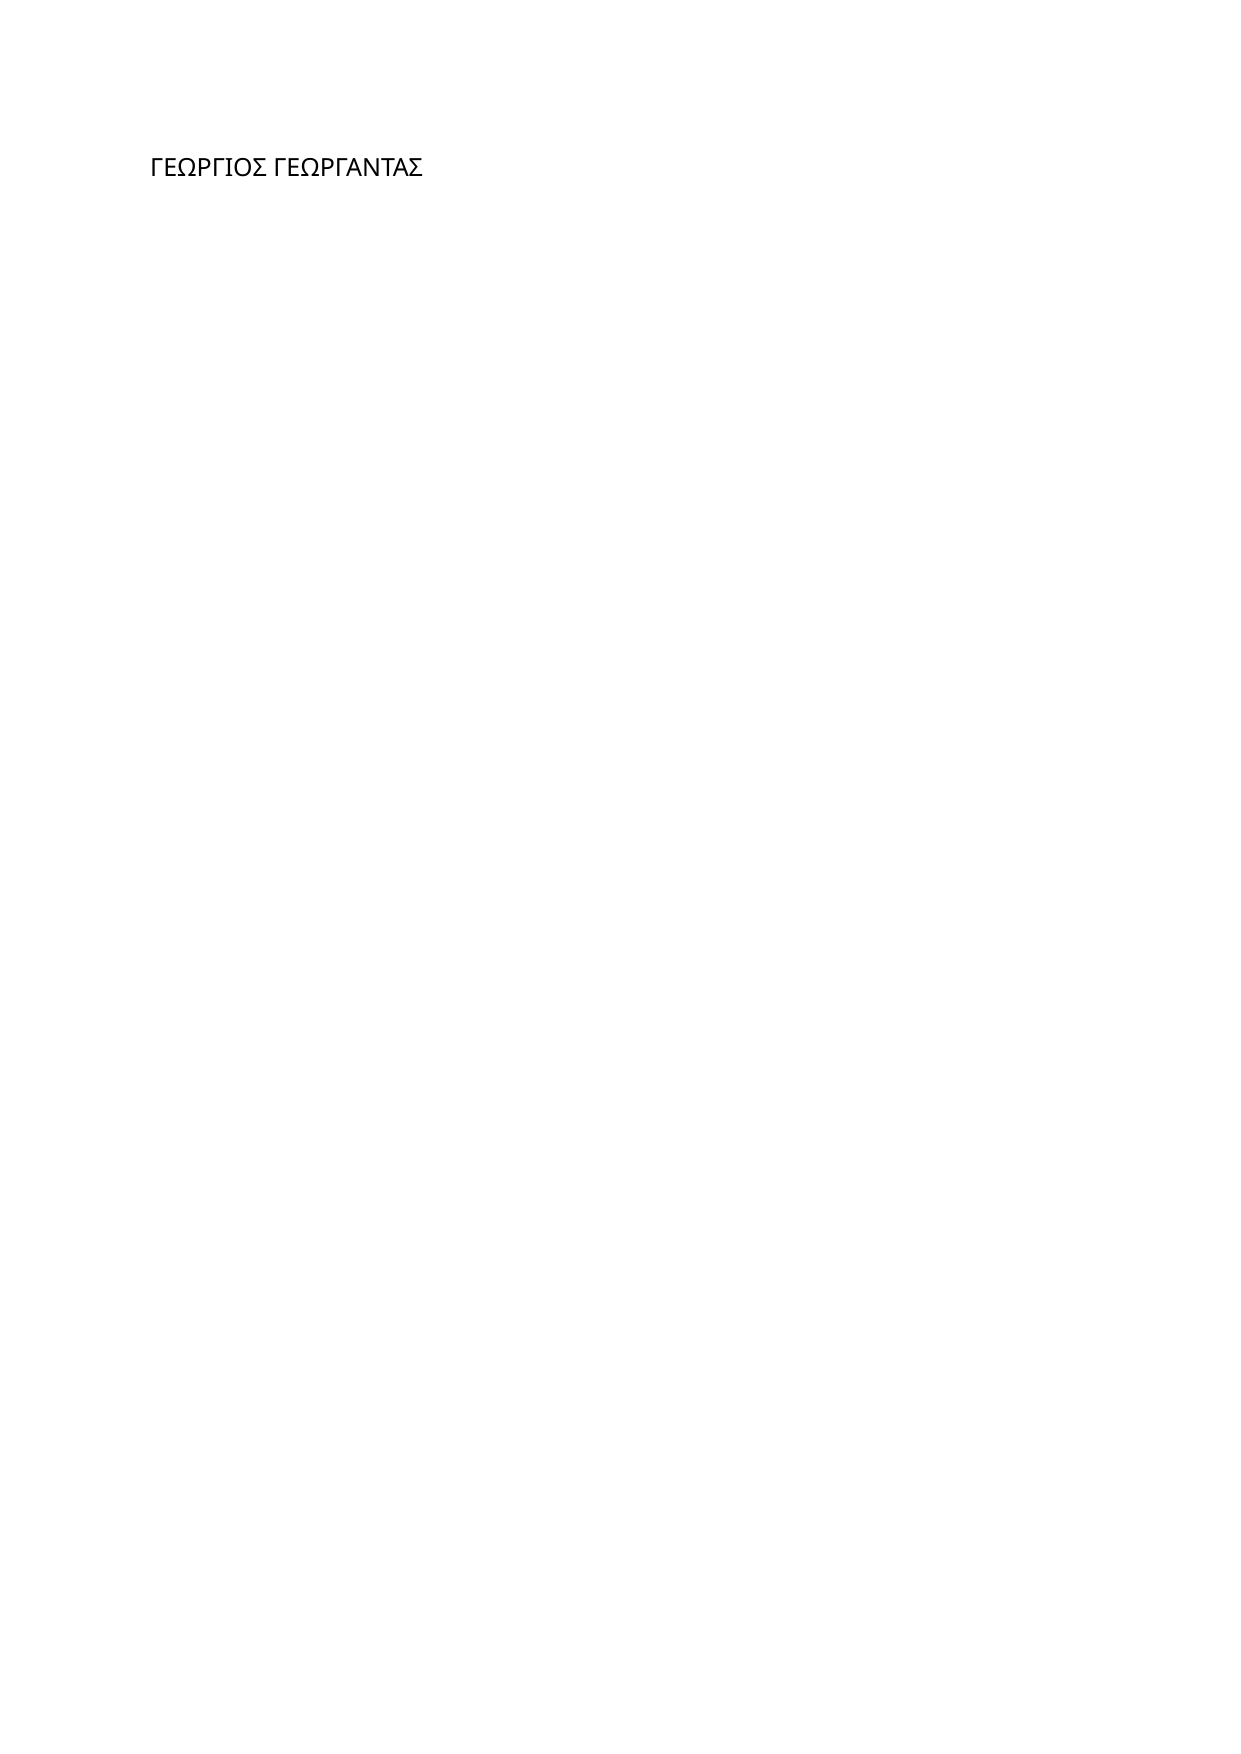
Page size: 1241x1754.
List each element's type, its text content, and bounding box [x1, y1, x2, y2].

text ΓΕΩΡΓΙΟΣ ΓΕΩΡΓΑΝΤΑΣ [150, 150, 1090, 184]
